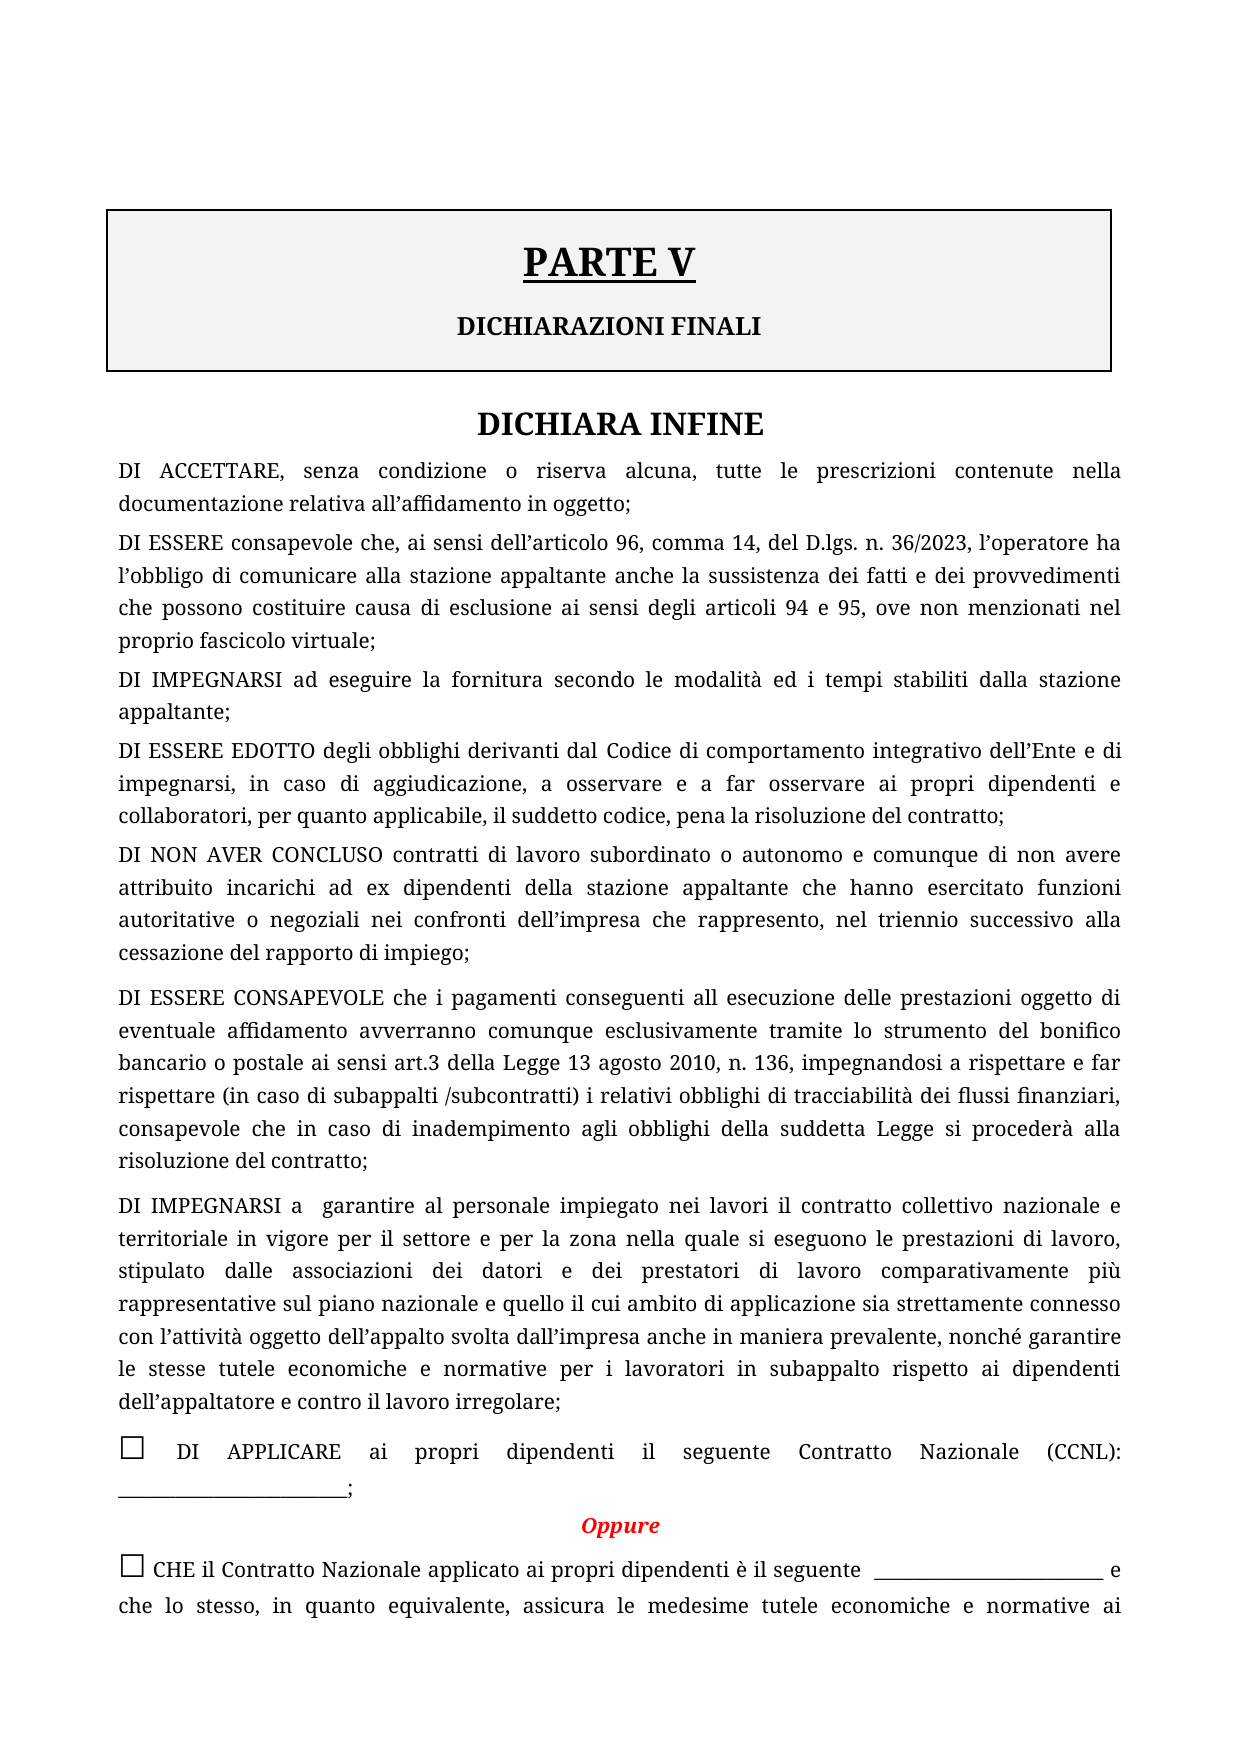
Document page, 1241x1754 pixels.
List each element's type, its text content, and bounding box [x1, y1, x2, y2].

text DI ESSERE consapevole che, ai sensi dell’articolo 96, comma 14, del D.lgs. n. 36/2023, l’operatore ha l’obbligo di comunicare alla stazione appaltante anche la sussistenza dei fatti e dei provvedimenti che possono costituire causa di esclusione ai sensi degli articoli 94 e 95, ove non menzionati nel proprio fascicolo virtuale; [118, 528, 1122, 654]
text DI NON AVER CONCLUSO contratti di lavoro subordinato o autonomo e comunque di non avere attribuito incarichi ad ex dipendenti della stazione appaltante che hanno esercitato funzioni autoritative o negoziali nei confronti dell’impresa che rappresento, nel triennio successivo alla cessazione del rapporto di impiego; [118, 840, 1122, 967]
text ☐ DI APPLICARE ai propri dipendenti il seguente Contratto Nazionale (CCNL): ________________________; [118, 1426, 1122, 1501]
text Oppure [118, 1511, 1122, 1540]
text DI IMPEGNARSI a garantire al personale impiegato nei lavori il contratto collettivo nazionale e territoriale in vigore per il settore e per la zona nella quale si eseguono le prestazioni di lavoro, stipulato dalle associazioni dei datori e dei prestatori di lavoro comparativamente più rappresentative sul piano nazionale e quello il cui ambito di applicazione sia strettamente connesso con l’attività oggetto dell’appalto svolta dall’impresa anche in maniera prevalente, nonché garantire le stesse tutele economiche e normative per i lavoratori in subappalto rispetto ai dipendenti dell’appaltatore e contro il lavoro irregolare; [118, 1191, 1122, 1415]
table_header PARTE V DICHIARAZIONI FINALI [108, 211, 1110, 370]
text DI ESSERE CONSAPEVOLE che i pagamenti conseguenti all esecuzione delle prestazioni oggetto di eventuale affidamento avverranno comunque esclusivamente tramite lo strumento del bonifico bancario o postale ai sensi art.3 della Legge 13 agosto 2010, n. 136, impegnandosi a rispettare e far rispettare (in caso di subappalti /subcontratti) i relativi obblighi di tracciabilità dei flussi finanziari, consapevole che in caso di inadempimento agli obblighi della suddetta Legge si procederà alla risoluzione del contratto; [118, 983, 1122, 1175]
text ☐ CHE il Contratto Nazionale applicato ai propri dipendenti è il seguente ________________________ e che lo stesso, in quanto equivalente, assicura le medesime tutele economiche e normative ai [118, 1544, 1122, 1619]
text DI IMPEGNARSI ad eseguire la fornitura secondo le modalità ed i tempi stabiliti dalla stazione appaltante; [118, 665, 1122, 726]
text DI ESSERE EDOTTO degli obblighi derivanti dal Codice di comportamento integrativo dell’Ente e di impegnarsi, in caso di aggiudicazione, a osservare e a far osservare ai propri dipendenti e collaboratori, per quanto applicabile, il suddetto codice, pena la risoluzione del contratto; [118, 736, 1122, 830]
text DI ACCETTARE, senza condizione o riserva alcuna, tutte le prescrizioni contenute nella documentazione relativa all’affidamento in oggetto; [118, 457, 1122, 518]
text DICHIARA INFINE [118, 401, 1122, 444]
